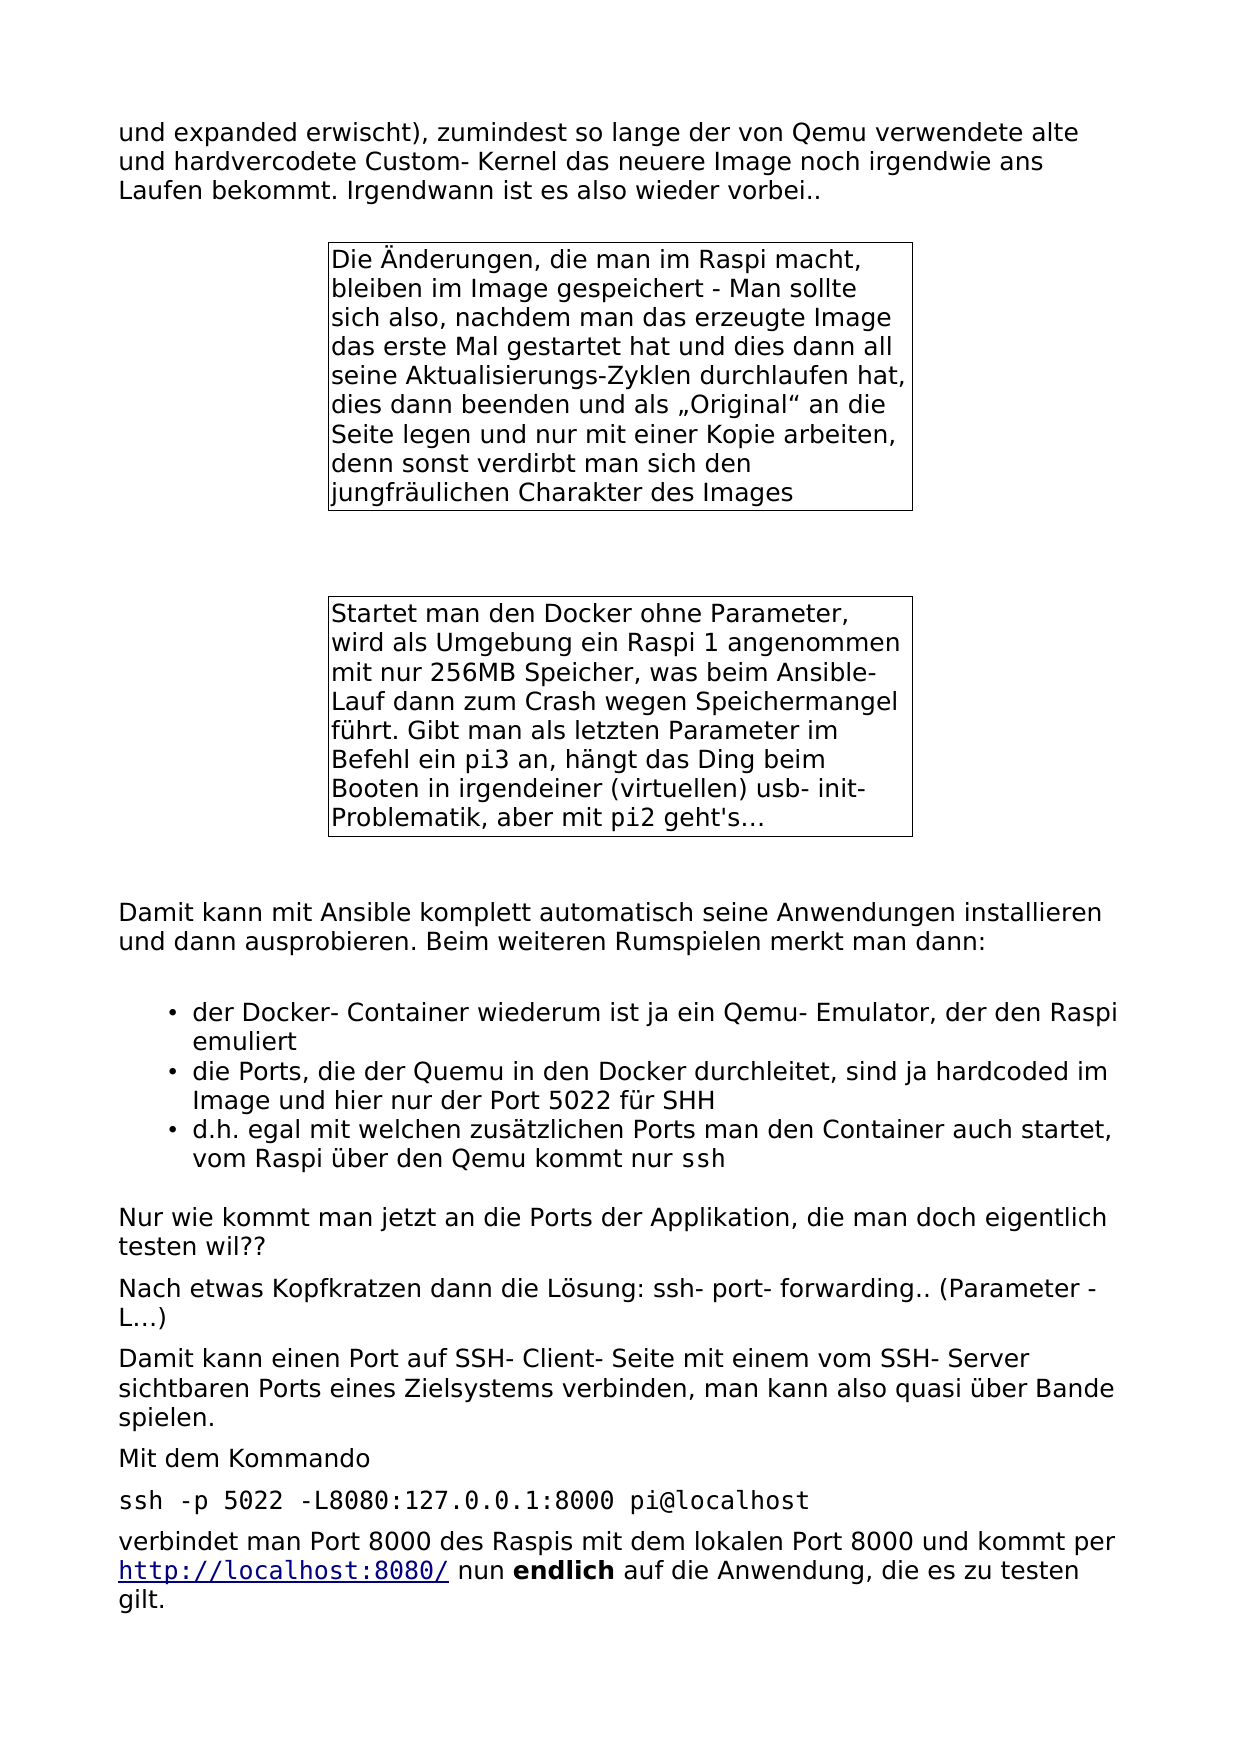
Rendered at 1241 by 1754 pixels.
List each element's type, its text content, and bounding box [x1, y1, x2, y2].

text Damit kann einen Port auf SSH- Client- Seite mit einem vom SSH- Server sichtbaren Ports eines Zielsystems verbinden, man kann also quasi über Bande spielen. [118, 1344, 1122, 1432]
text Damit kann mit Ansible komplett automatisch seine Anwendungen installieren und dann ausprobieren. Beim weiteren Rumspielen merkt man dann: [118, 898, 1122, 956]
text Mit dem Kommando [118, 1444, 1122, 1474]
text verbindet man Port 8000 des Raspis mit dem lokalen Port 8000 und kommt per http://localhost:8080/ nun endlich auf die Anwendung, die es zu testen gilt. [118, 1527, 1122, 1615]
text und expanded erwischt), zumindest so lange der von Qemu verwendete alte und hardvercodete Custom- Kernel das neuere Image noch irgendwie ans Laufen bekommt. Irgendwann ist es also wieder vorbei.. [118, 118, 1122, 206]
table_header Startet man den Docker ohne Parameter, wird als Umgebung ein Raspi 1 angenommen mit nur 256MB Speicher, was beim Ansible- Lauf dann zum Crash wegen Speichermangel führt. Gibt man als letzten Parameter im Befehl ein pi3 an, hängt das Ding beim Booten in irgendeiner (virtuellen) usb- init- Problematik, aber mit pi2 geht's… [329, 597, 912, 836]
list der Docker- Container wiederum ist ja ein Qemu- Emulator, der den Raspi emuliert [177, 998, 1122, 1057]
list d.h. egal mit welchen zusätzlichen Ports man den Container auch startet, vom Raspi über den Qemu kommt nur ssh [177, 1115, 1122, 1173]
list die Ports, die der Quemu in den Docker durchleitet, sind ja hardcoded im Image und hier nur der Port 5022 für SHH [177, 1057, 1122, 1115]
text Nur wie kommt man jetzt an die Ports der Applikation, die man doch eigentlich testen wil?? [118, 1203, 1122, 1261]
table_header Die Änderungen, die man im Raspi macht, bleiben im Image gespeichert - Man sollte sich also, nachdem man das erzeugte Image das erste Mal gestartet hat und dies dann all seine Aktualisierungs-Zyklen durchlaufen hat, dies dann beenden und als „Original“ an die Seite legen und nur mit einer Kopie arbeiten, denn sonst verdirbt man sich den jungfräulichen Charakter des Images [329, 243, 912, 510]
text Nach etwas Kopfkratzen dann die Lösung: ssh- port- forwarding.. (Parameter -L…) [118, 1274, 1122, 1332]
text ssh -p 5022 -L8080:127.0.0.1:8000 pi@localhost [118, 1486, 1122, 1515]
